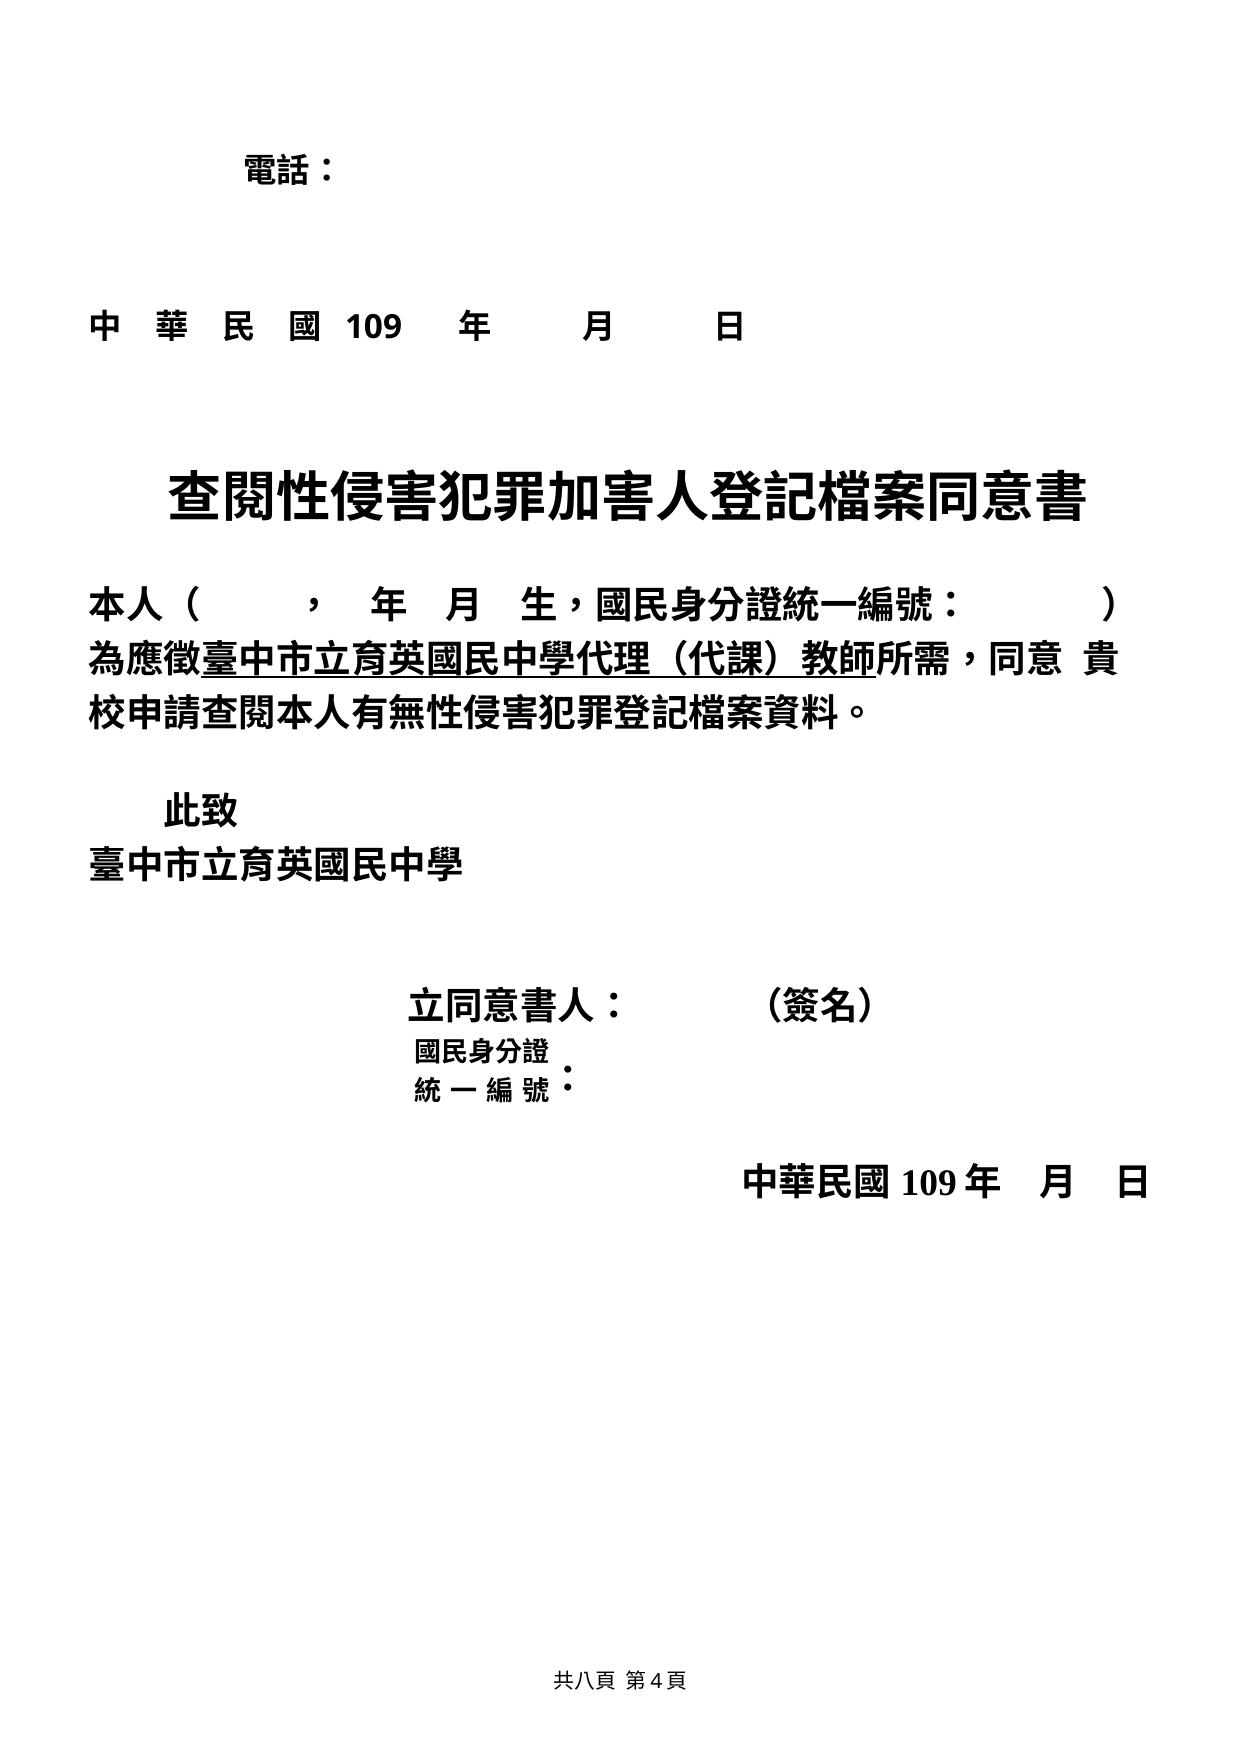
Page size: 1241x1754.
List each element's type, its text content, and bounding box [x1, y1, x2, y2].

text 中華民國 109年 月 日 [89, 1151, 1152, 1206]
text 中 華 民 國 109 年 月 日 [89, 297, 1152, 349]
text 立同意書人： （簽名） [89, 976, 1152, 1030]
text 查閱性侵害犯罪加害人登記檔案同意書 [89, 453, 1168, 532]
text 國民身分證統一編號： [89, 1030, 1152, 1108]
text 電話： [89, 141, 1152, 193]
text 臺中市立育英國民中學 [89, 835, 1152, 889]
text 此致 [89, 781, 1152, 835]
text 本人（ ， 年 月 生，國民身分證統一編號： ）為應徵臺中市立育英國民中學代理（代課）教師所需，同意 貴校申請查閱本人有無性侵害犯罪登記檔案資料。 [89, 575, 1152, 738]
